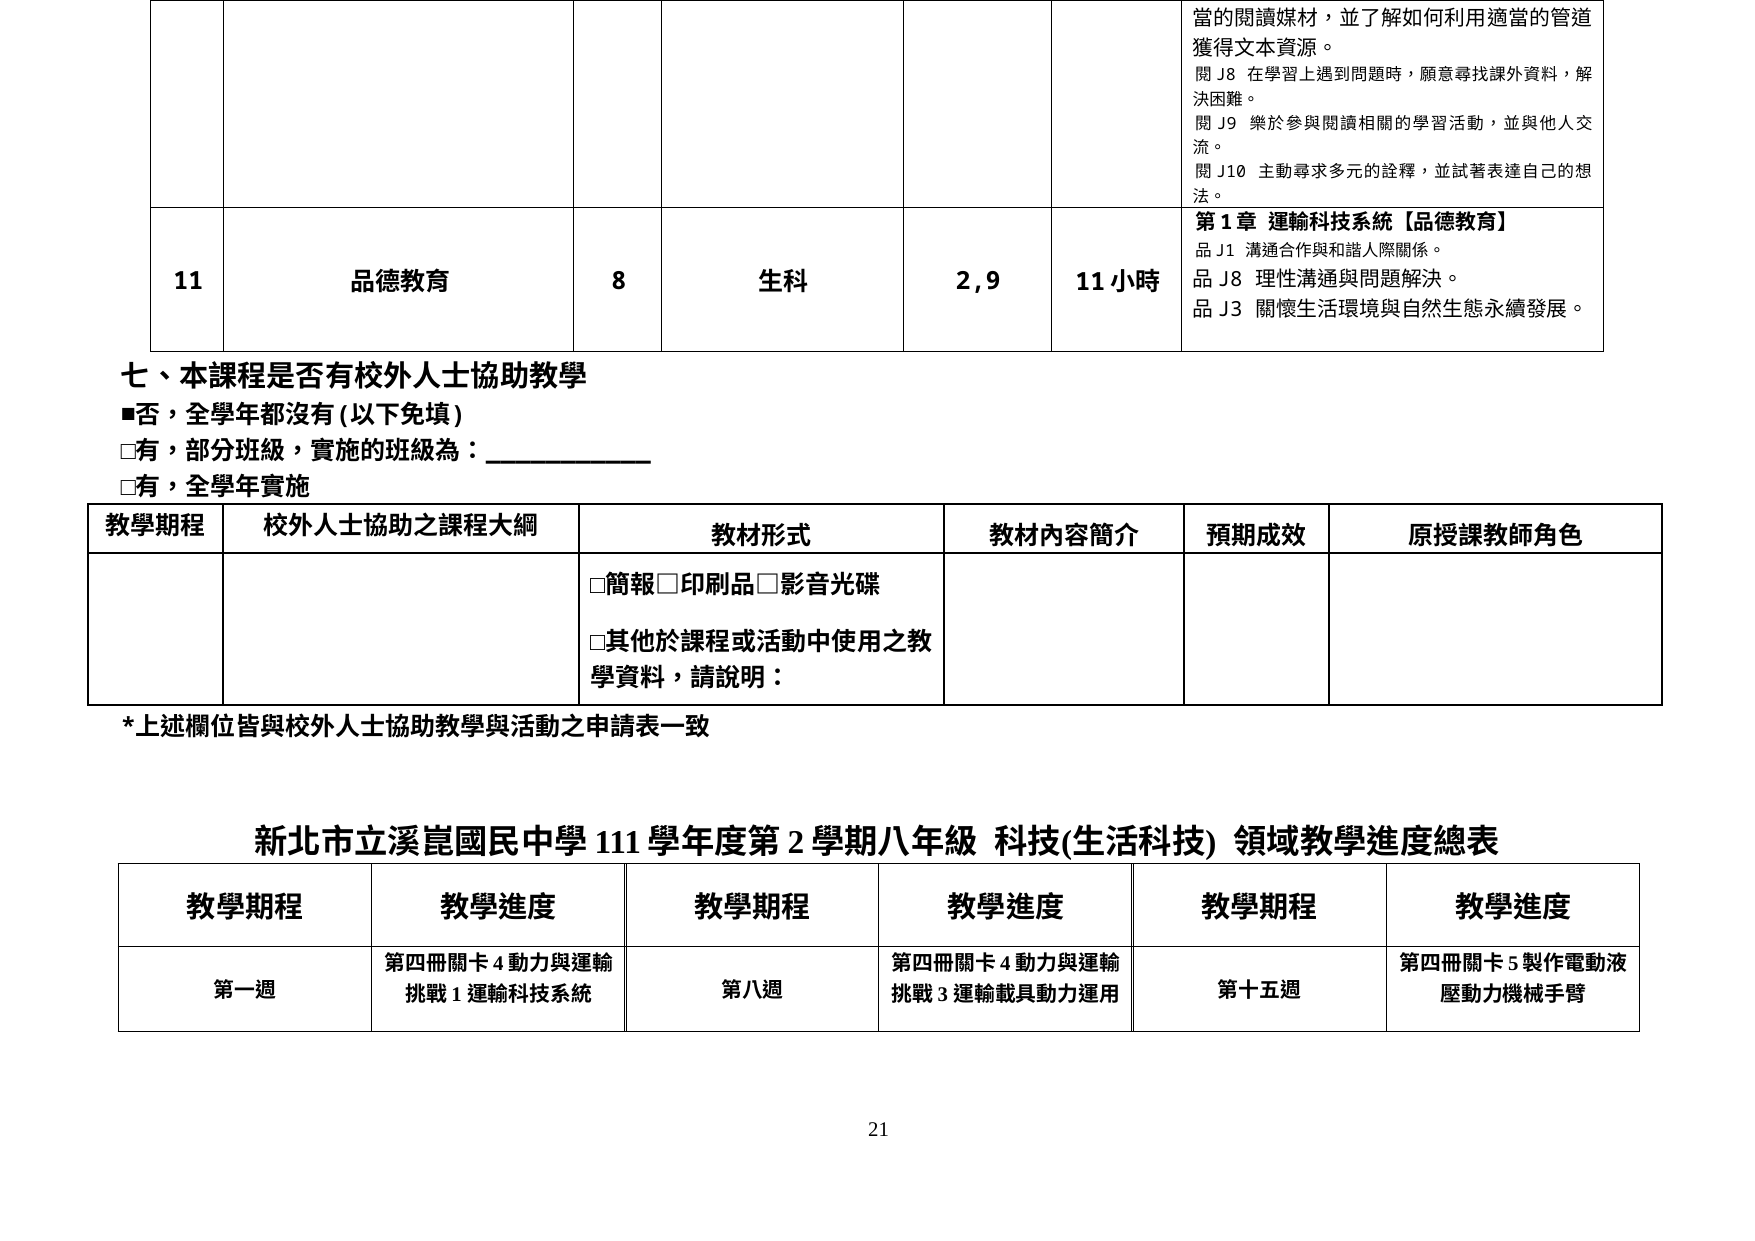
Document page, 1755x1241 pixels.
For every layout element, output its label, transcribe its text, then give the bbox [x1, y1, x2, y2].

table_cell 第八週 [627, 947, 878, 1031]
table_cell 第四冊關卡4 動力與運輸 挑戰3 運輸載具動力運用 [879, 947, 1131, 1031]
table_header 教學進度 [879, 864, 1131, 946]
table_cell [904, 1, 1051, 207]
table_cell 當的閱讀媒材，並了解如何利用適當的管道獲得文本資源。 閱J8 在學習上遇到問題時，願意尋找課外資料，解決困難。 閱J9 樂於參與閱讀相關的學習活動，並與他人交流。 閱J10 主動尋求多元的詮釋，並試著表達自己的想法。 [1182, 1, 1603, 207]
table_cell 11 [151, 208, 223, 351]
table_cell 第四冊關卡5製作電動液壓動力機械手臂 [1387, 947, 1639, 1031]
table_cell [945, 554, 1183, 704]
table_cell 第1章 運輸科技系統【品德教育】 品J1 溝通合作與和諧人際關係。 品J8 理性溝通與問題解決。 品J3 關懷生活環境與自然生態永續發展。 [1182, 208, 1603, 351]
table_cell [89, 554, 222, 704]
table_header 教學期程 [627, 864, 878, 946]
table_cell 11小時 [1052, 208, 1181, 351]
table_header 教學進度 [372, 864, 624, 946]
table_header 教材形式 [580, 505, 943, 552]
table_cell □簡報□印刷品□影音光碟 □其他於課程或活動中使用之教學資料，請說明： [580, 554, 943, 704]
table_header 教學期程 [89, 505, 222, 552]
table_cell [1052, 1, 1181, 207]
table_cell [574, 1, 661, 207]
table_cell [662, 1, 903, 207]
table_cell 第一週 [119, 947, 371, 1031]
text □有，部分班級，實施的班級為：___________ [118, 431, 1636, 467]
table_cell 2,9 [904, 208, 1051, 351]
table_cell [1185, 554, 1328, 704]
text 七、本課程是否有校外人士協助教學 [118, 352, 1636, 394]
table_header 教學期程 [119, 864, 371, 946]
table_cell [1330, 554, 1661, 704]
table_header 校外人士協助之課程大綱 [224, 505, 578, 552]
table_cell 生科 [662, 208, 903, 351]
table_header 教材內容簡介 [945, 505, 1183, 552]
table_header 教學期程 [1134, 864, 1386, 946]
text ■否，全學年都沒有(以下免填) [118, 394, 1636, 431]
table_cell 第十五週 [1134, 947, 1386, 1031]
text *上述欄位皆與校外人士協助教學與活動之申請表一致 [118, 706, 1636, 743]
table_header 預期成效 [1185, 505, 1328, 552]
table_header 原授課教師角色 [1330, 505, 1661, 552]
table_cell 品德教育 [224, 208, 573, 351]
table_header 教學進度 [1387, 864, 1639, 946]
table_cell [224, 1, 573, 207]
text 新北市立溪崑國民中學111學年度第2學期八年級 科技(生活科技) 領域教學進度總表 [118, 815, 1636, 863]
table_cell [224, 554, 578, 704]
text □有，全學年實施 [118, 467, 1636, 503]
table_cell [151, 1, 223, 207]
table_cell 第四冊關卡4 動力與運輸 挑戰1 運輸科技系統 [372, 947, 624, 1031]
table_cell 8 [574, 208, 661, 351]
